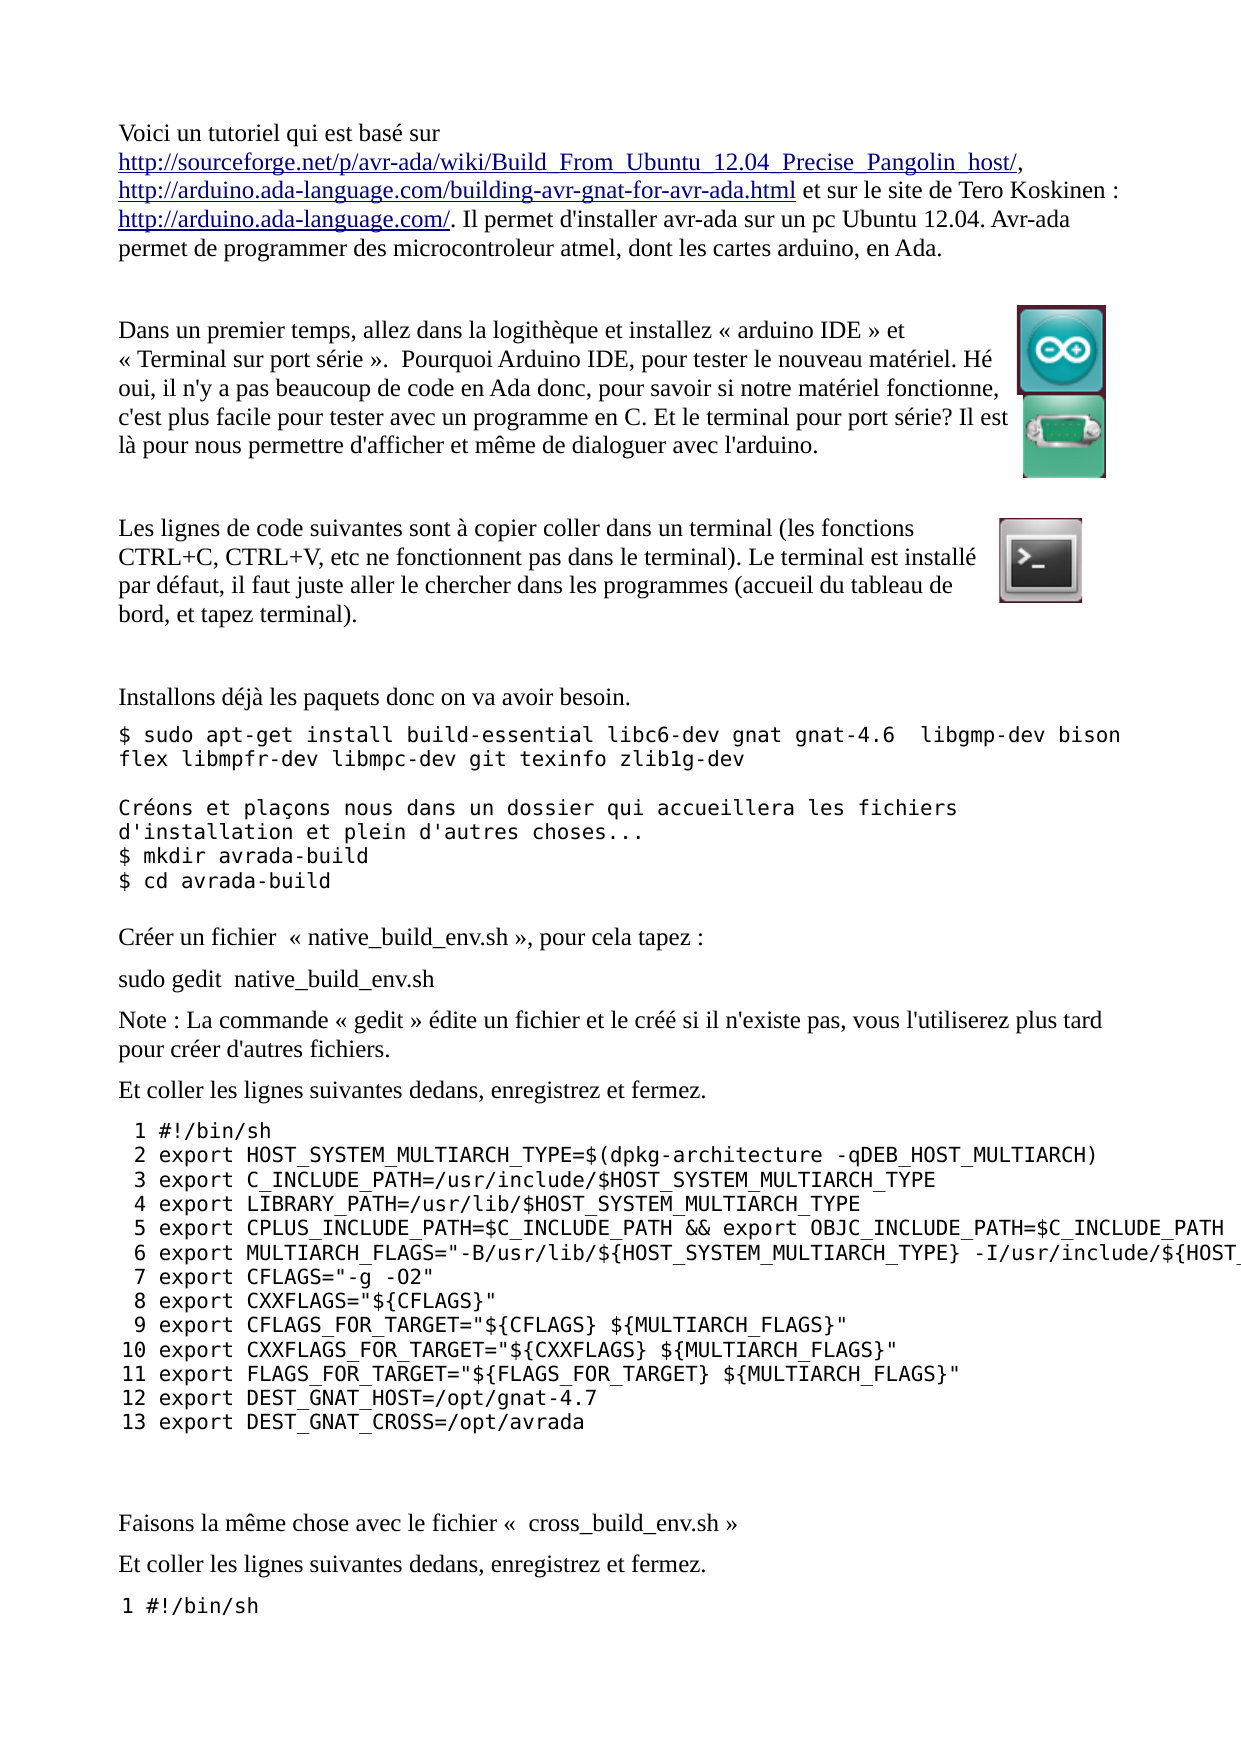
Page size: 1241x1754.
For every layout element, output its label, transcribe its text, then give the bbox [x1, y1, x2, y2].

text Et coller les lignes suivantes dedans, enregistrez et fermez. [118, 1549, 1122, 1578]
text $ cd avrada-build [118, 869, 1122, 893]
picture [1016, 305, 1106, 478]
text Et coller les lignes suivantes dedans, enregistrez et fermez. [118, 1075, 1122, 1104]
text Installons déjà les paquets donc on va avoir besoin. [118, 682, 1122, 711]
text Voici un tutoriel qui est basé sur http://sourceforge.net/p/avr-ada/wiki/Build_From_Ubuntu_12.04_Precise_Pangolin_host/, http://arduino.ada-language.com/building-avr-gnat-for-avr-ada.html et sur le site de Tero Koskinen : http://arduino.ada-language.com/. Il permet d'installer avr-ada sur un pc Ubuntu 12.04. Avr-ada permet de programmer des microcontroleur atmel, dont les cartes arduino, en Ada. [118, 118, 1122, 262]
table_header 1 2 3 4 5 6 7 8 9 10 11 12 13 [118, 1116, 156, 1467]
table_header #!/bin/sh export HOST_SYSTEM_MULTIARCH_TYPE=$(dpkg-architecture -qDEB_HOST_MULTIARCH) export C_INCLUDE_PATH=/usr/include/$HOST_SYSTEM_MULTIARCH_TYPE export LIBRARY_PATH=/usr/lib/$HOST_SYSTEM_MULTIARCH_TYPE export CPLUS_INCLUDE_PATH=$C_INCLUDE_PATH && export OBJC_INCLUDE_PATH=$C_INCLUDE_PATH export MULTIARCH_FLAGS="-B/usr/lib/${HOST_SYSTEM_MULTIARCH_TYPE} -I/usr/include/${HOST_SYSTEM_MULTIARCH_TYPE}" export CFLAGS="-g -O2" export CXXFLAGS="${CFLAGS}" export CFLAGS_FOR_TARGET="${CFLAGS} ${MULTIARCH_FLAGS}" export CXXFLAGS_FOR_TARGET="${CXXFLAGS} ${MULTIARCH_FLAGS}" export FLAGS_FOR_TARGET="${FLAGS_FOR_TARGET} ${MULTIARCH_FLAGS}" export DEST_GNAT_HOST=/opt/gnat-4.7 export DEST_GNAT_CROSS=/opt/avrada [156, 1116, 1240, 1467]
text Faisons la même chose avec le fichier « cross_build_env.sh » [118, 1508, 1122, 1537]
text Dans un premier temps, allez dans la logithèque et installez « arduino IDE » et « Terminal sur port série ». Pourquoi Arduino IDE, pour tester le nouveau matériel. Hé oui, il n'y a pas beaucoup de code en Ada donc, pour savoir si notre matériel fonctionne, c'est plus facile pour tester avec un programme en C. Et le terminal pour port série? Il est là pour nous permettre d'afficher et même de dialoguer avec l'arduino. [118, 316, 1023, 459]
text Les lignes de code suivantes sont à copier coller dans un terminal (les fonctions CTRL+C, CTRL+V, etc ne fonctionnent pas dans le terminal). Le terminal est installé par défaut, il faut juste aller le chercher dans les programmes (accueil du tableau de bord, et tapez terminal). [118, 513, 1122, 628]
text $ sudo apt-get install build-essential libc6-dev gnat gnat-4.6 libgmp-dev bison flex libmpfr-dev libmpc-dev git texinfo zlib1g-dev [118, 723, 1122, 772]
text sudo gedit native_build_env.sh [118, 964, 1122, 992]
table_header #!/bin/sh [143, 1591, 884, 1621]
picture [999, 518, 1083, 603]
text Note : La commande « gedit » édite un fichier et le créé si il n'existe pas, vous l'utiliserez plus tard pour créer d'autres fichiers. [118, 1005, 1122, 1062]
text Créer un fichier « native_build_env.sh », pour cela tapez : [118, 922, 1122, 951]
text $ mkdir avrada-build [118, 844, 1122, 869]
table_header 1 [118, 1591, 143, 1621]
text Créons et plaçons nous dans un dossier qui accueillera les fichiers d'installation et plein d'autres choses... [118, 796, 1122, 844]
